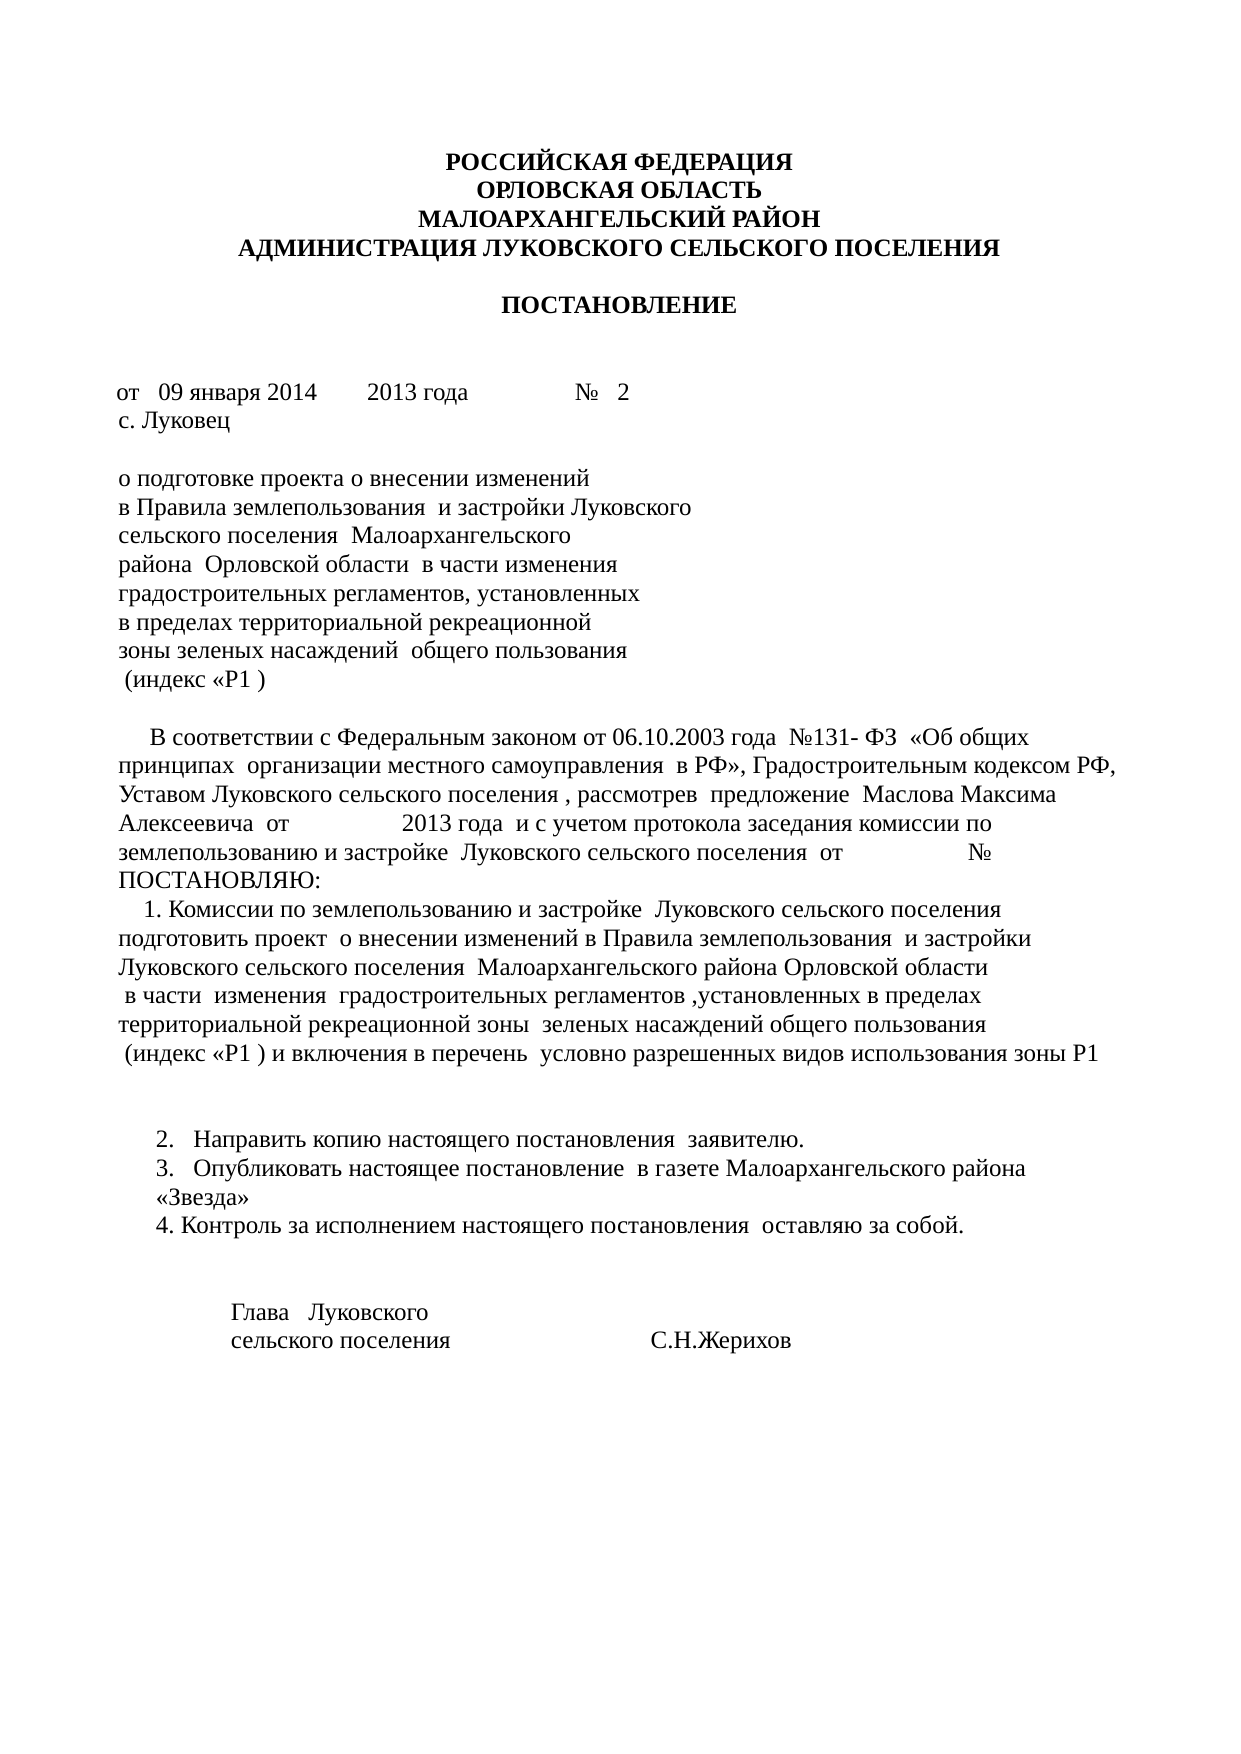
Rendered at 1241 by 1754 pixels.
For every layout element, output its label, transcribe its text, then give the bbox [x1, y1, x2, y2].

text градостроительных регламентов, установленных [118, 578, 1122, 607]
text «Звезда» [118, 1182, 1122, 1211]
text зоны зеленых насаждений общего пользования [118, 636, 1122, 664]
text РОССИЙСКАЯ ФЕДЕРАЦИЯ [57, 147, 1122, 176]
text в части изменения градостроительных регламентов ,установленных в пределах территориальной рекреационной зоны зеленых насаждений общего пользования [118, 981, 1122, 1038]
text (индекс «Р1 ) и включения в перечень условно разрешенных видов использования зоны Р1 [118, 1038, 1122, 1067]
list Опубликовать настоящее постановление в газете Малоархангельского района [156, 1153, 1122, 1182]
text 4. Контроль за исполнением настоящего постановления оставляю за собой. [118, 1211, 1122, 1239]
text в Правила землепользования и застройки Луковского [118, 492, 1122, 521]
text Глава Луковского [118, 1297, 1122, 1326]
text в пределах территориальной рекреационной [118, 607, 1122, 636]
text Уставом Луковского сельского поселения , рассмотрев предложение Маслова Максима Алексеевича от 2013 года и с учетом протокола заседания комиссии по землепользованию и застройке Луковского сельского поселения от № [118, 779, 1122, 866]
text В соответствии с Федеральным законом от 06.10.2003 года №131- ФЗ «Об общих принципах организации местного самоуправления в РФ», Градостроительным кодексом РФ, [118, 722, 1122, 779]
text Луковского сельского поселения Малоархангельского района Орловской области [118, 952, 1122, 981]
text района Орловской области в части изменения [118, 549, 1122, 578]
list Направить копию настоящего постановления заявителю. [156, 1124, 1122, 1153]
text 1. Комиссии по землепользованию и застройке Луковского сельского поселения подготовить проект о внесении изменений в Правила землепользования и застройки [118, 894, 1122, 952]
text от 09 января 2014 2013 года № 2 [57, 377, 1122, 406]
text МАЛОАРХАНГЕЛЬСКИЙ РАЙОН [57, 204, 1122, 233]
text ПОСТАНОВЛЯЮ: [118, 866, 1122, 894]
text АДМИНИСТРАЦИЯ ЛУКОВСКОГО СЕЛЬСКОГО ПОСЕЛЕНИЯ [57, 233, 1122, 262]
text (индекс «Р1 ) [118, 664, 1122, 693]
text сельского поселения С.Н.Жерихов [118, 1326, 1122, 1354]
text ПОСТАНОВЛЕНИЕ [57, 291, 1122, 319]
text о подготовке проекта о внесении изменений [118, 463, 1122, 492]
text сельского поселения Малоархангельского [118, 521, 1122, 549]
text ОРЛОВСКАЯ ОБЛАСТЬ [57, 176, 1122, 204]
text с. Луковец [118, 406, 1122, 434]
